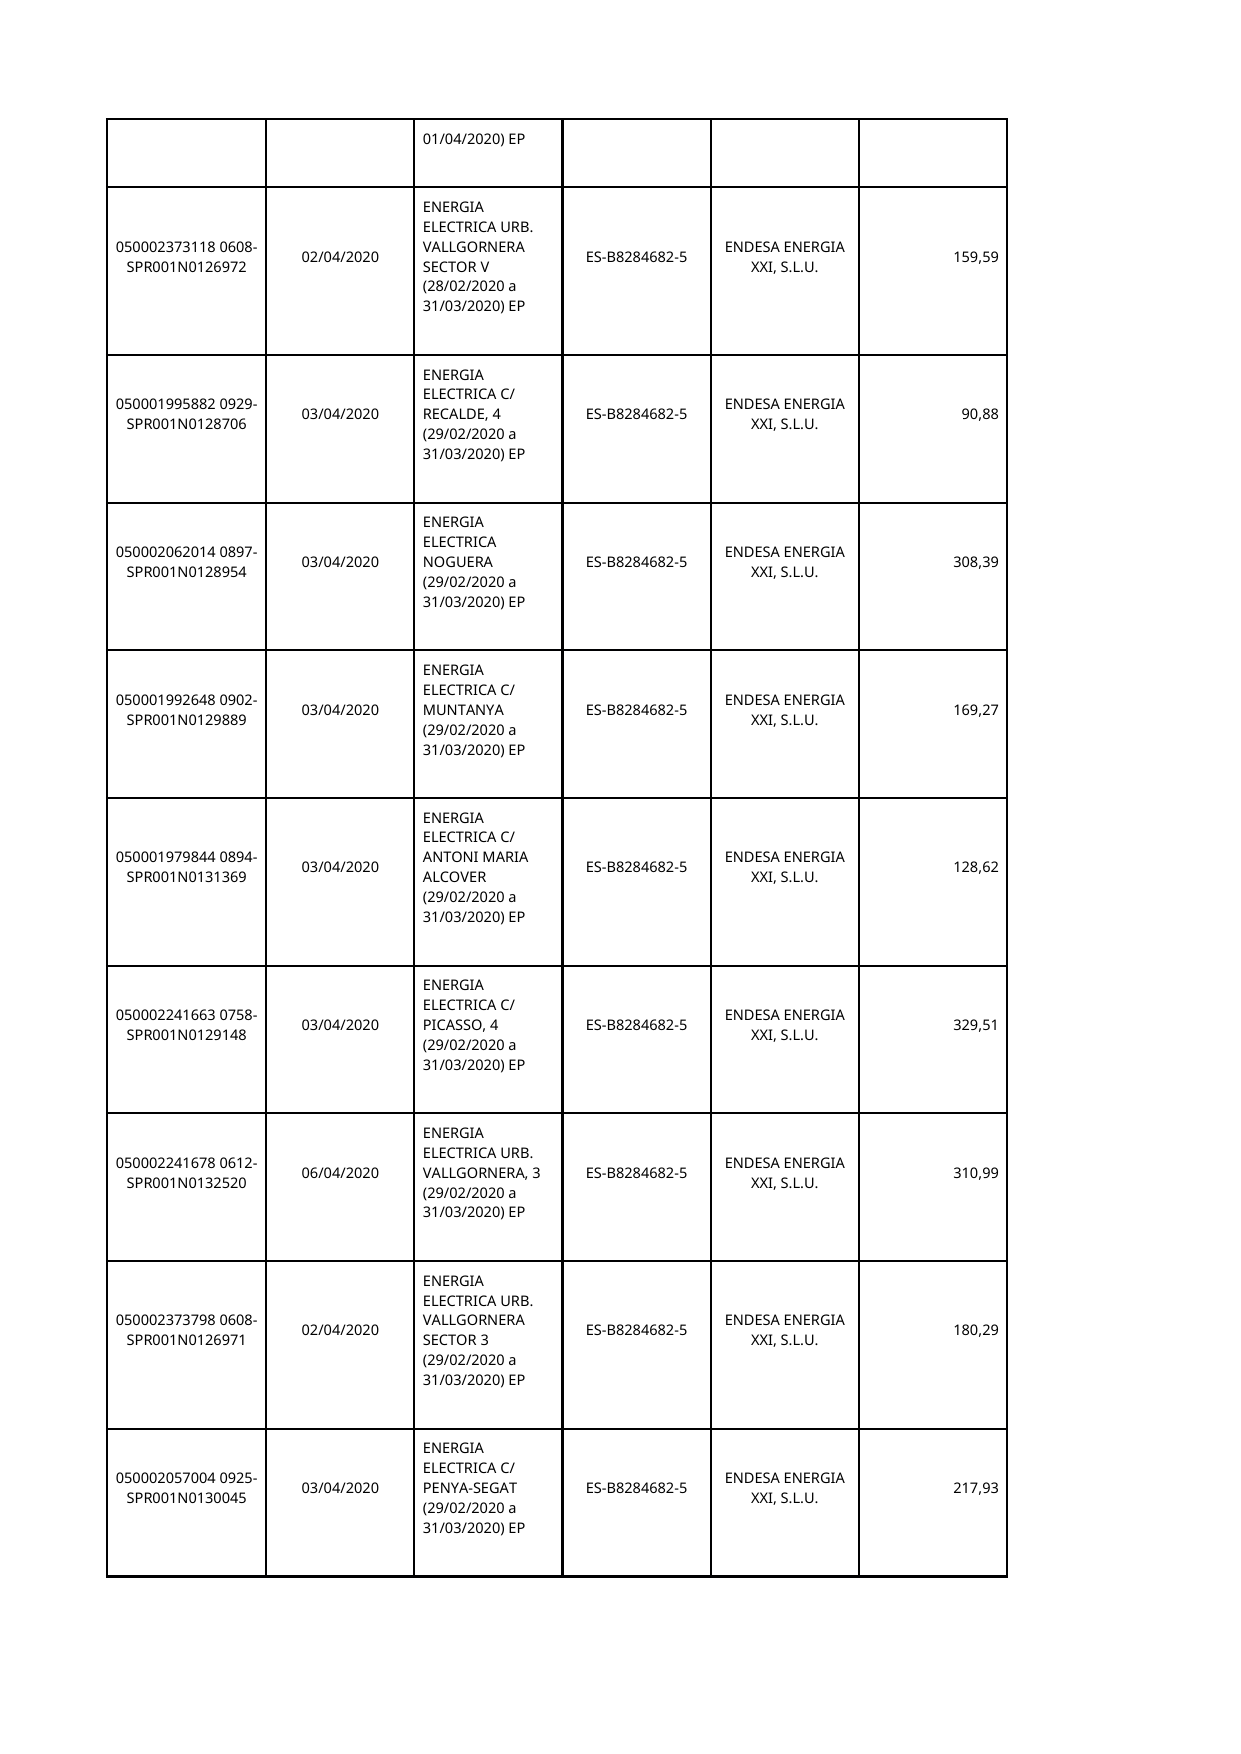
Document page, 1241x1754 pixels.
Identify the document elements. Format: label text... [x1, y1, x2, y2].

table_cell 308,39 [860, 504, 1006, 649]
table_cell 050001979844 0894-SPR001N0131369 [108, 799, 265, 964]
table_cell 90,88 [860, 356, 1006, 502]
table_cell 217,93 [860, 1430, 1006, 1575]
table_cell 169,27 [860, 651, 1006, 797]
table_cell 050002373118 0608-SPR001N0126972 [108, 188, 265, 354]
table_cell ENDESA ENERGIA XXI, S.L.U. [712, 967, 858, 1112]
table_cell 050002062014 0897-SPR001N0128954 [108, 504, 265, 649]
table_cell 050001995882 0929-SPR001N0128706 [108, 356, 265, 502]
table_cell [108, 120, 265, 186]
table_cell ENDESA ENERGIA XXI, S.L.U. [712, 651, 858, 797]
table_cell ENERGIA ELECTRICA C/ PENYA-SEGAT (29/02/2020 a 31/03/2020) EP [415, 1430, 561, 1575]
table_cell ENDESA ENERGIA XXI, S.L.U. [712, 1114, 858, 1260]
table_cell 02/04/2020 [267, 188, 413, 354]
table_cell ES-B8284682-5 [564, 1114, 710, 1260]
table_cell ES-B8284682-5 [564, 967, 710, 1112]
table_cell ES-B8284682-5 [564, 1430, 710, 1575]
table_cell 02/04/2020 [267, 1262, 413, 1428]
table_cell [564, 120, 710, 186]
table_cell 159,59 [860, 188, 1006, 354]
table_cell ENERGIA ELECTRICA C/ PICASSO, 4 (29/02/2020 a 31/03/2020) EP [415, 967, 561, 1112]
table_cell [712, 120, 858, 186]
table_cell 03/04/2020 [267, 1430, 413, 1575]
table_cell 01/04/2020) EP [415, 120, 561, 186]
table_cell 050002241678 0612-SPR001N0132520 [108, 1114, 265, 1260]
table_cell ES-B8284682-5 [564, 188, 710, 354]
table_cell 03/04/2020 [267, 651, 413, 797]
table_cell ENERGIA ELECTRICA URB. VALLGORNERA SECTOR V (28/02/2020 a 31/03/2020) EP [415, 188, 561, 354]
table_cell ENDESA ENERGIA XXI, S.L.U. [712, 1430, 858, 1575]
table_cell 03/04/2020 [267, 356, 413, 502]
table_cell 050002241663 0758-SPR001N0129148 [108, 967, 265, 1112]
table_cell ENDESA ENERGIA XXI, S.L.U. [712, 799, 858, 964]
table_cell ENERGIA ELECTRICA URB. VALLGORNERA SECTOR 3 (29/02/2020 a 31/03/2020) EP [415, 1262, 561, 1428]
table_cell [267, 120, 413, 186]
table_cell 06/04/2020 [267, 1114, 413, 1260]
table_cell ENDESA ENERGIA XXI, S.L.U. [712, 504, 858, 649]
table_cell 180,29 [860, 1262, 1006, 1428]
table_cell 310,99 [860, 1114, 1006, 1260]
table_cell ENERGIA ELECTRICA C/ ANTONI MARIA ALCOVER (29/02/2020 a 31/03/2020) EP [415, 799, 561, 964]
table_cell 128,62 [860, 799, 1006, 964]
table_cell 03/04/2020 [267, 967, 413, 1112]
table_cell ES-B8284682-5 [564, 799, 710, 964]
table_cell ENERGIA ELECTRICA C/ MUNTANYA (29/02/2020 a 31/03/2020) EP [415, 651, 561, 797]
table_cell 03/04/2020 [267, 504, 413, 649]
table_cell ENERGIA ELECTRICA C/ RECALDE, 4 (29/02/2020 a 31/03/2020) EP [415, 356, 561, 502]
table_cell ES-B8284682-5 [564, 356, 710, 502]
table_cell ENDESA ENERGIA XXI, S.L.U. [712, 188, 858, 354]
table_cell ENDESA ENERGIA XXI, S.L.U. [712, 1262, 858, 1428]
table_cell ENERGIA ELECTRICA NOGUERA (29/02/2020 a 31/03/2020) EP [415, 504, 561, 649]
table_cell ES-B8284682-5 [564, 1262, 710, 1428]
table_cell 329,51 [860, 967, 1006, 1112]
table_cell 050001992648 0902-SPR001N0129889 [108, 651, 265, 797]
table_cell ENERGIA ELECTRICA URB. VALLGORNERA, 3 (29/02/2020 a 31/03/2020) EP [415, 1114, 561, 1260]
table_cell ENDESA ENERGIA XXI, S.L.U. [712, 356, 858, 502]
table_cell ES-B8284682-5 [564, 651, 710, 797]
table_cell 03/04/2020 [267, 799, 413, 964]
table_cell [860, 120, 1006, 186]
table_cell ES-B8284682-5 [564, 504, 710, 649]
table_cell 050002057004 0925-SPR001N0130045 [108, 1430, 265, 1575]
table_cell 050002373798 0608-SPR001N0126971 [108, 1262, 265, 1428]
